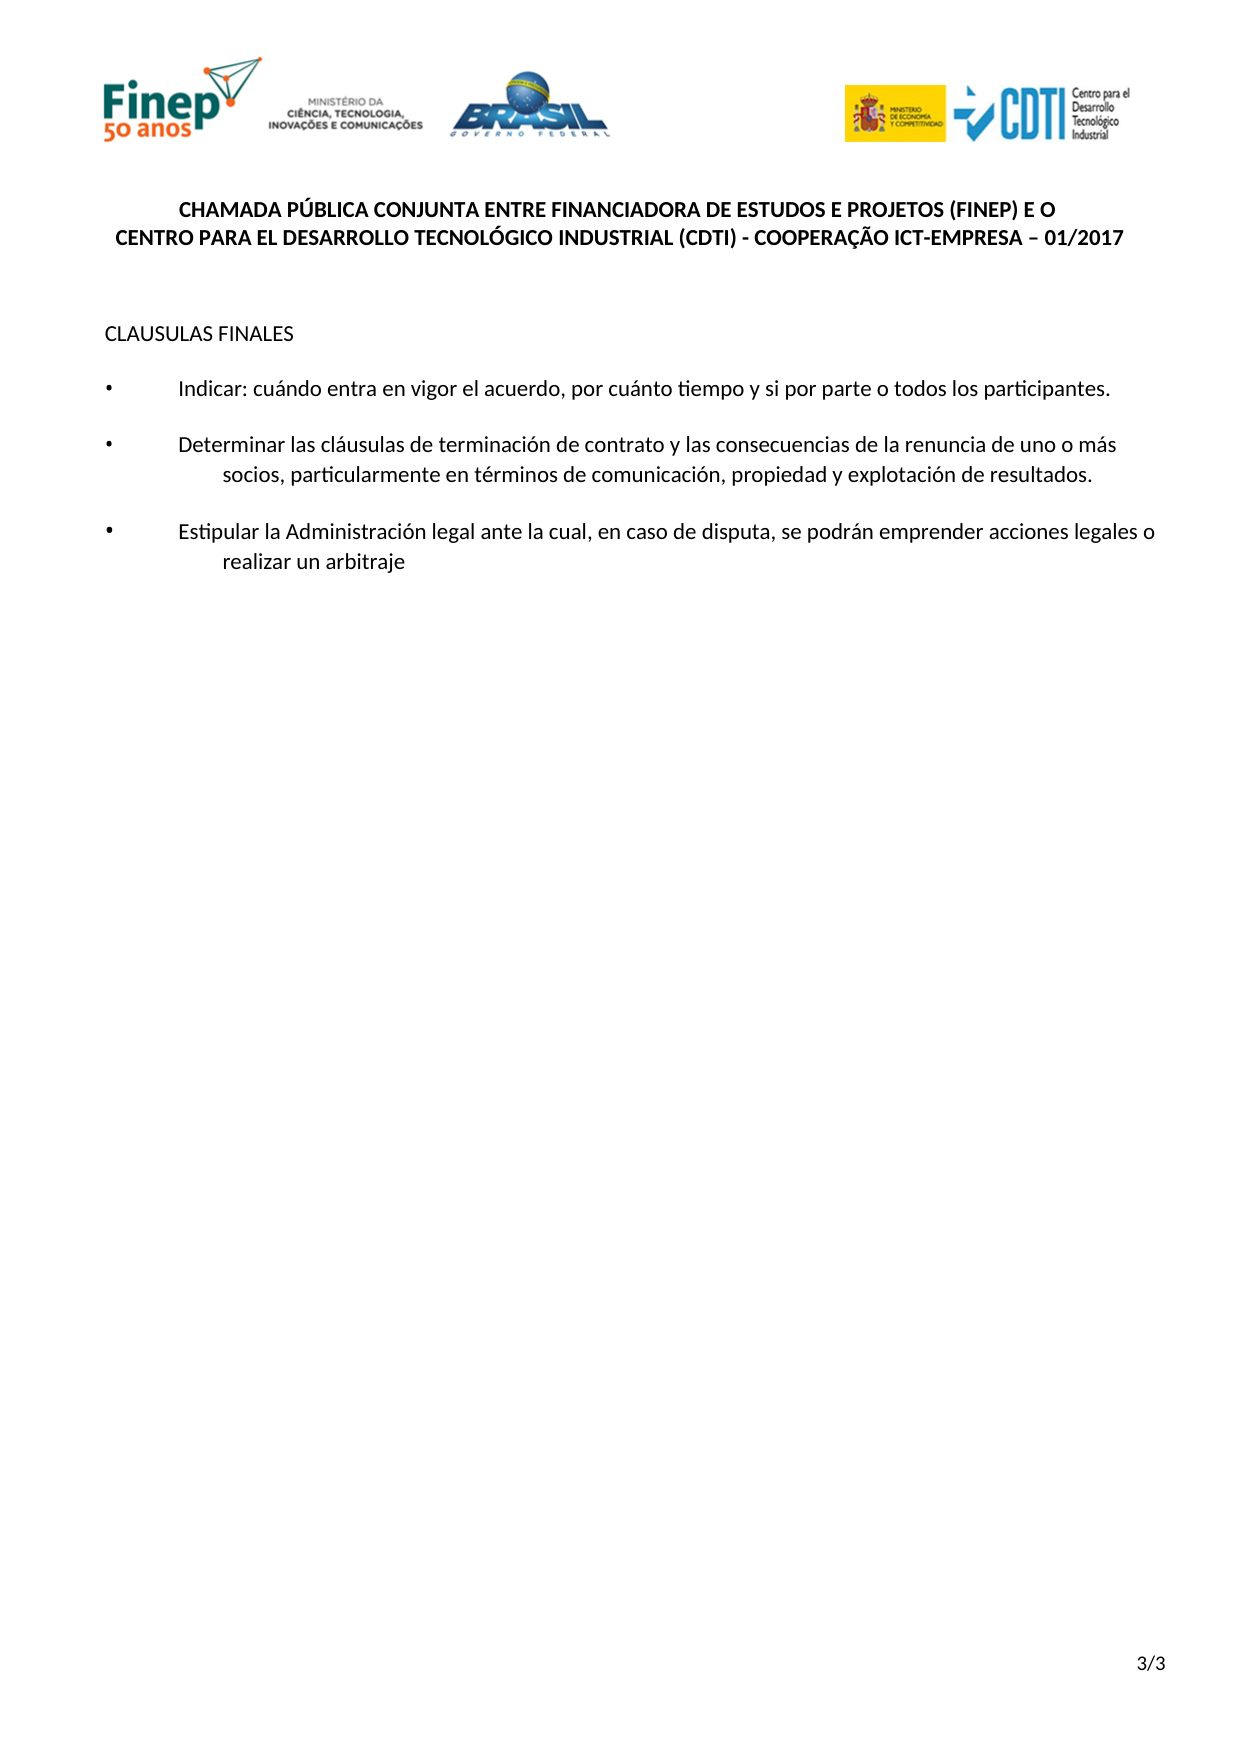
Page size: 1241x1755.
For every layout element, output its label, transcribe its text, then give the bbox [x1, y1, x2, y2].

list Estipular la Administración legal ante la cual, en caso de disputa, se podrán emprender acciones legales o realizar un arbitraje [104, 513, 1165, 575]
text CLAUSULAS FINALES [104, 319, 1165, 347]
list Determinar las cláusulas de terminación de contrato y las consecuencias de la renuncia de uno o más socios, particularmente en términos de comunicación, propiedad y explotación de resultados. [104, 428, 1165, 488]
list Indicar: cuándo entra en vigor el acuerdo, por cuánto tiempo y si por parte o todos los participantes. [104, 372, 1165, 403]
